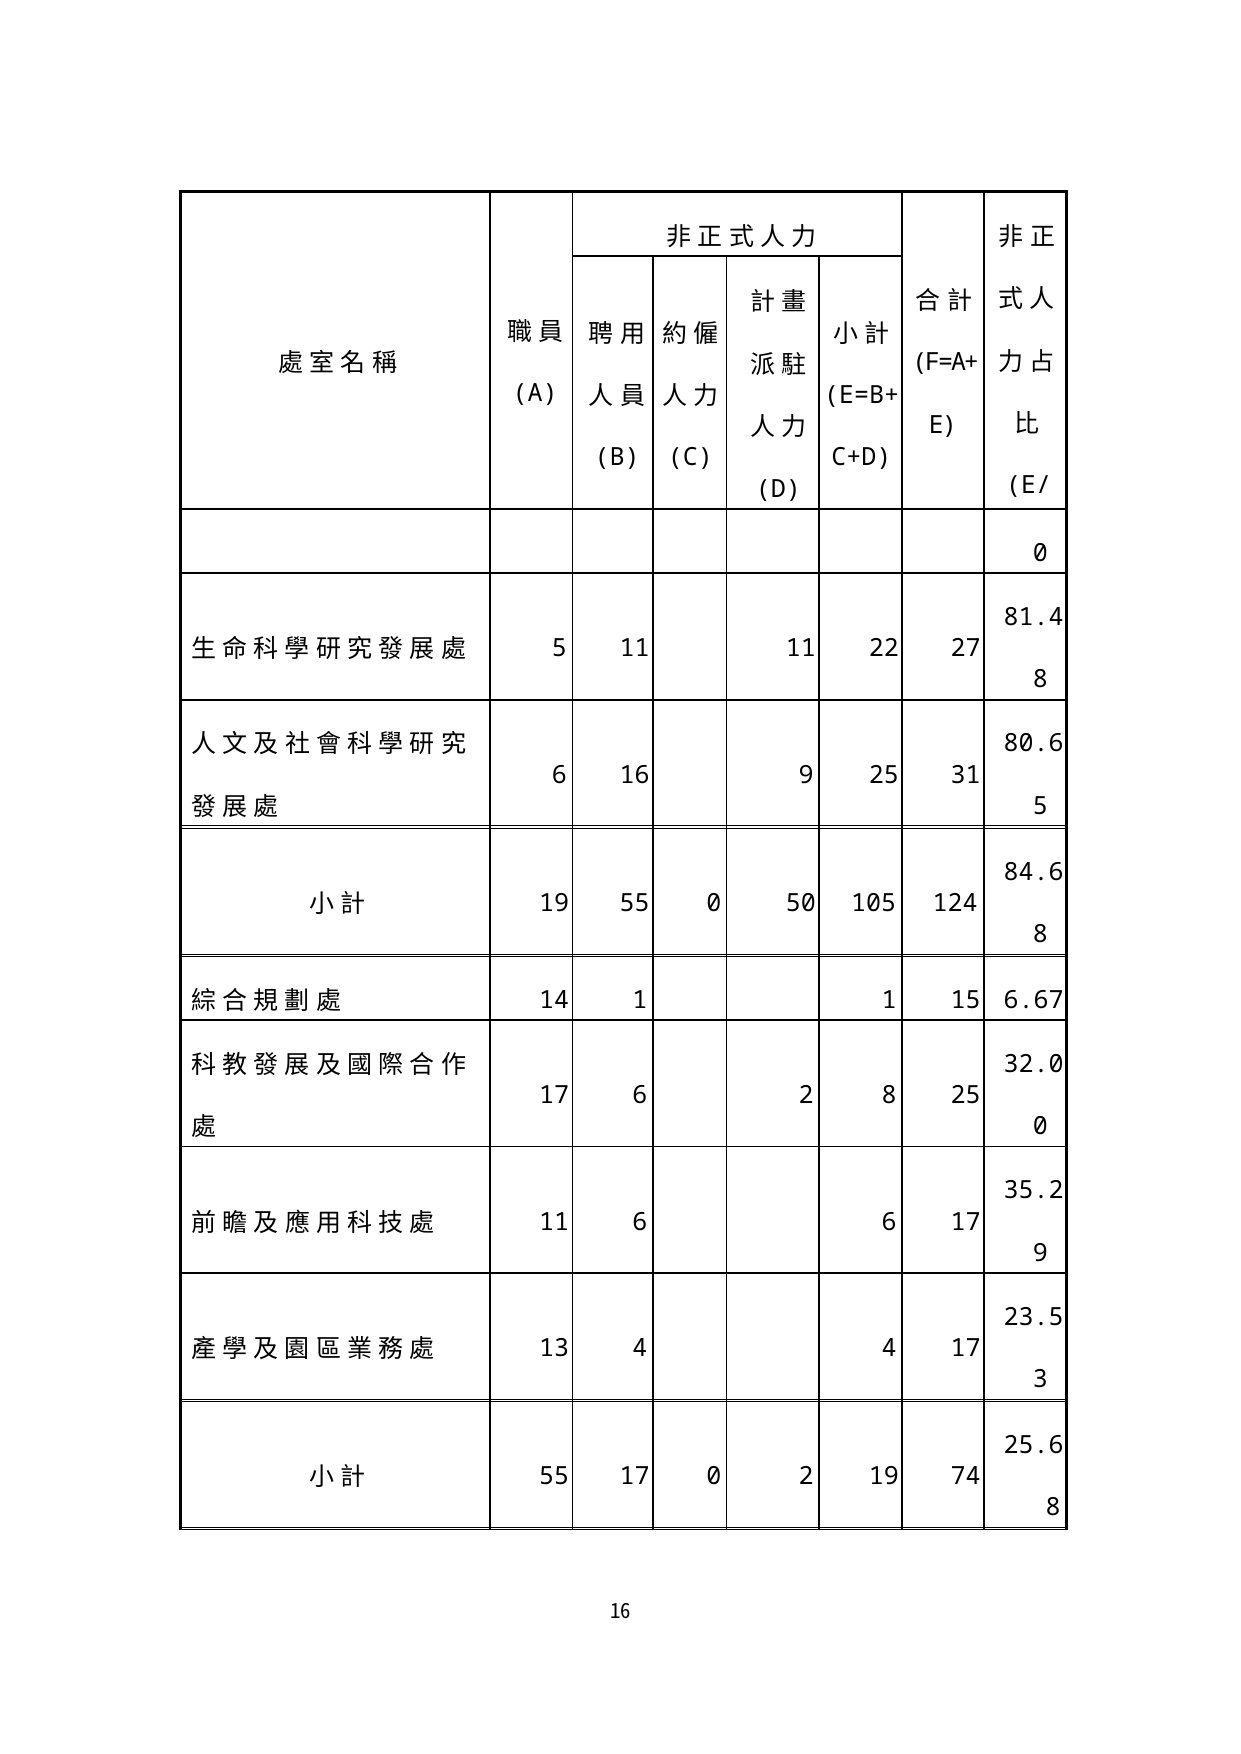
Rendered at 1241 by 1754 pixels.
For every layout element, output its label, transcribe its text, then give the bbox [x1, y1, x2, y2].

table_cell 小計(E=B+C+D) [820, 257, 901, 508]
table_cell 6 [820, 1147, 901, 1272]
table_cell 聘用人員(B) [573, 257, 652, 508]
table_cell 19 [820, 1402, 901, 1527]
table_cell 50 [727, 829, 818, 953]
table_cell 84.68 [985, 829, 1065, 953]
table_cell 綜合規劃處 [182, 957, 489, 1019]
table_cell [654, 574, 726, 699]
table_header 非正式人力占比(E/F) [985, 193, 1065, 508]
table_cell 15 [903, 957, 983, 1019]
table_cell 4 [820, 1274, 901, 1399]
table_cell 35.29 [985, 1147, 1065, 1272]
table_cell [820, 510, 901, 572]
table_cell 0 [654, 1402, 726, 1527]
table_header 職員(A) [491, 193, 572, 508]
table_cell [727, 1274, 818, 1399]
table_cell 55 [573, 829, 652, 953]
table_cell 31 [903, 701, 983, 825]
table_cell 124 [903, 829, 983, 953]
table_cell 23.53 [985, 1274, 1065, 1399]
table_cell [573, 510, 652, 572]
table_cell 17 [491, 1021, 572, 1146]
table_cell 17 [903, 1147, 983, 1272]
table_cell [654, 1274, 726, 1399]
table_cell 32.00 [985, 1021, 1065, 1146]
table_cell 81.48 [985, 574, 1065, 699]
table_cell [903, 510, 983, 572]
table_cell 11 [573, 574, 652, 699]
table_cell 產學及園區業務處 [182, 1274, 489, 1399]
table_cell [654, 1147, 726, 1272]
table_cell 25 [820, 701, 901, 825]
table_cell 8 [820, 1021, 901, 1146]
table_cell 科教發展及國際合作處 [182, 1021, 489, 1146]
table_cell 2 [727, 1021, 818, 1146]
table_cell 55 [491, 1402, 572, 1527]
table_cell 11 [727, 574, 818, 699]
table_cell [727, 957, 818, 1019]
table_cell 16 [573, 701, 652, 825]
table_cell 4 [573, 1274, 652, 1399]
table_cell 25 [903, 1021, 983, 1146]
table_cell 9 [727, 701, 818, 825]
table_cell [727, 510, 818, 572]
table_cell [491, 510, 572, 572]
table_cell 105 [820, 829, 901, 953]
table_cell 1 [573, 957, 652, 1019]
table_cell 前瞻及應用科技處 [182, 1147, 489, 1272]
table_cell 25.68 [985, 1402, 1065, 1527]
table_cell 5 [491, 574, 572, 699]
table_cell 27 [903, 574, 983, 699]
table_cell 19 [491, 829, 572, 953]
table_cell 6.67 [985, 957, 1065, 1019]
table_cell 0 [654, 829, 726, 953]
table_header 處室名稱 [182, 193, 489, 508]
table_cell 6 [491, 701, 572, 825]
table_cell 11 [491, 1147, 572, 1272]
table_cell 1 [820, 957, 901, 1019]
table_header 合計(F=A+E) [903, 193, 983, 508]
table_cell 計畫派駐人力(D) [727, 257, 818, 508]
table_cell 80.65 [985, 701, 1065, 825]
table_cell 生命科學研究發展處 [182, 574, 489, 699]
table_cell 90.00 [985, 510, 1065, 572]
table_cell [654, 510, 726, 572]
table_cell 人文及社會科學研究發展處 [182, 701, 489, 825]
table_cell 6 [573, 1147, 652, 1272]
table_cell 74 [903, 1402, 983, 1527]
table_cell 6 [573, 1021, 652, 1146]
table_cell [727, 1147, 818, 1272]
table_header 非正式人力 [573, 193, 901, 255]
table_cell [182, 510, 489, 572]
table_cell 約僱人力(C) [654, 257, 726, 508]
table_cell 17 [573, 1402, 652, 1527]
table_cell 17 [903, 1274, 983, 1399]
table_cell 小計 [182, 1402, 489, 1527]
table_cell [654, 701, 726, 825]
table_cell 小計 [182, 829, 489, 953]
table_cell 22 [820, 574, 901, 699]
table_cell [654, 957, 726, 1019]
table_cell 2 [727, 1402, 818, 1527]
table_cell 13 [491, 1274, 572, 1399]
table_cell [654, 1021, 726, 1146]
table_cell 14 [491, 957, 572, 1019]
